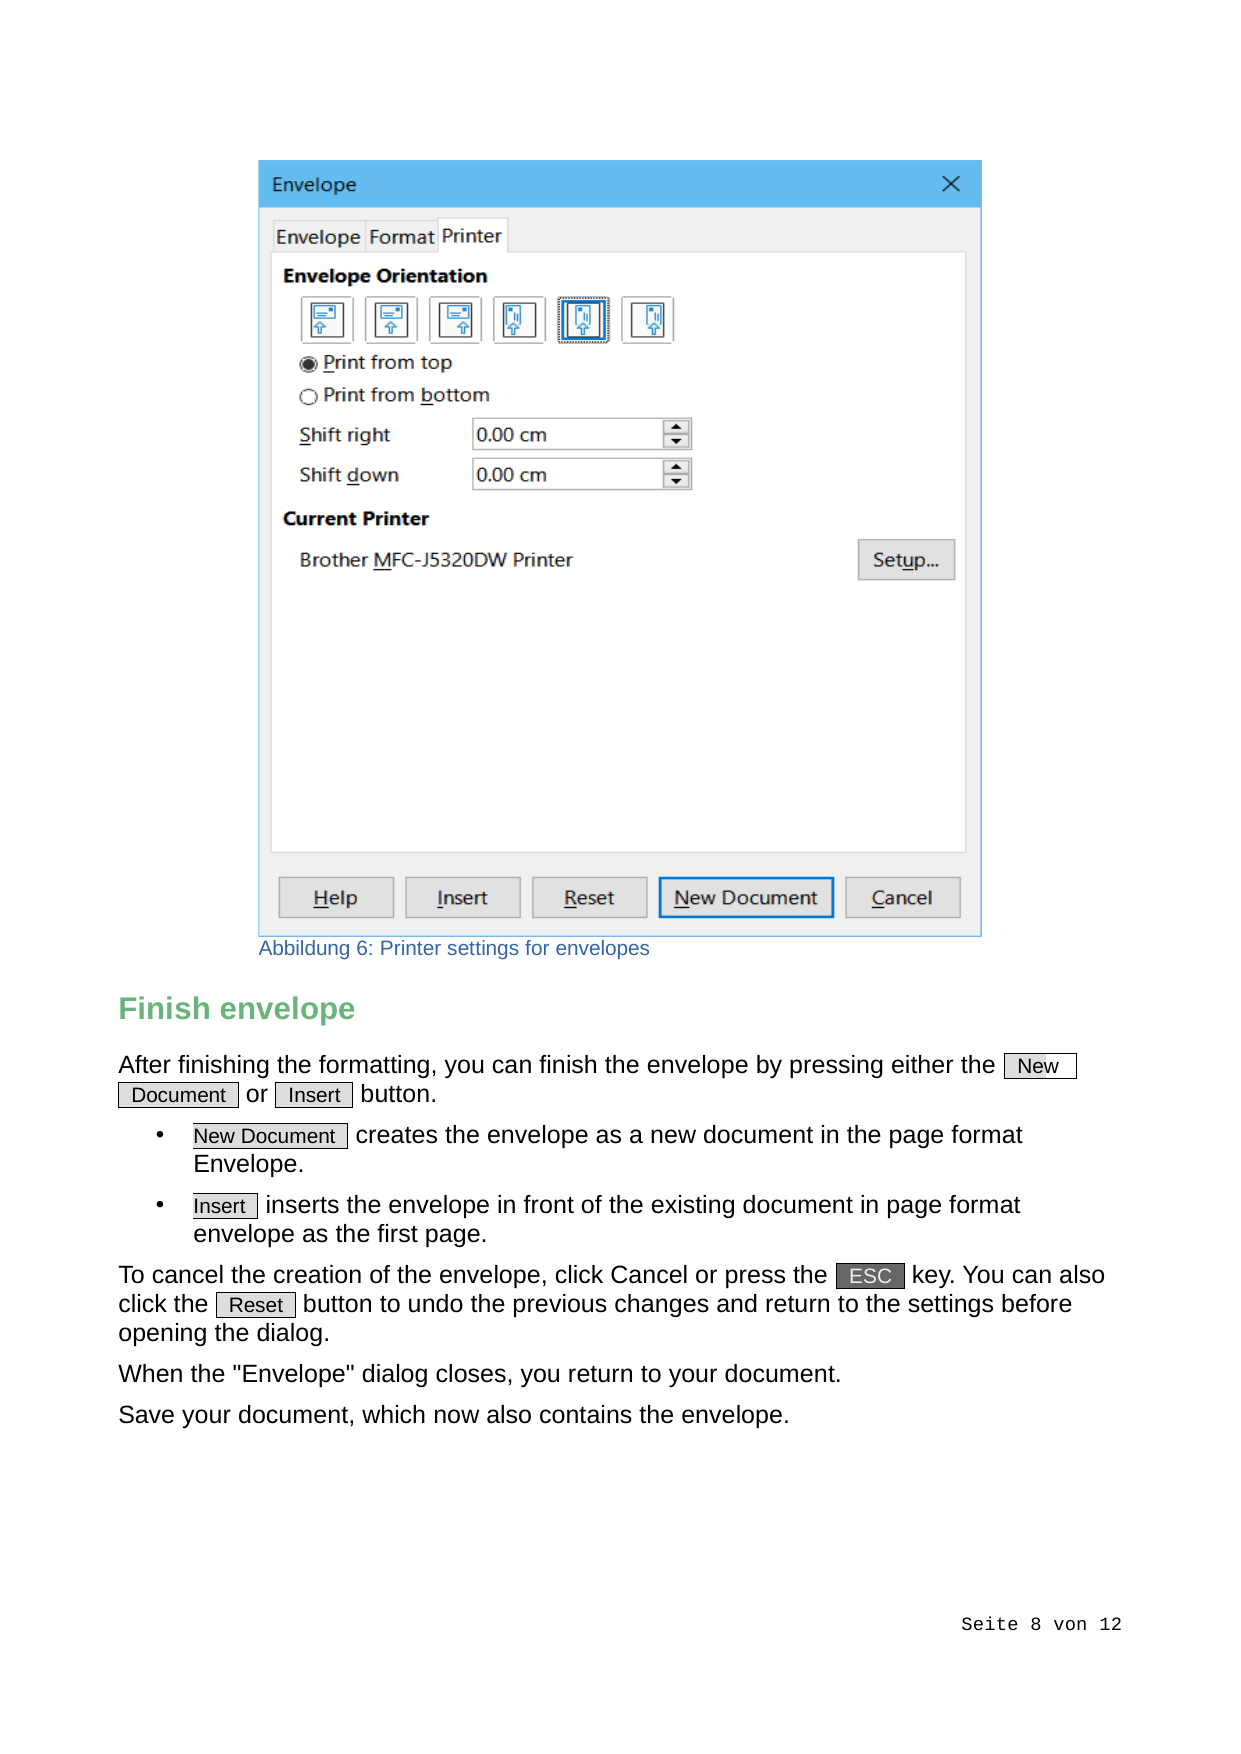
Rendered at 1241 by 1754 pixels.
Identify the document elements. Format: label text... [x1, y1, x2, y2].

text Abbildung 6: Printer settings for envelopes [258, 937, 982, 960]
text Save your document, which now also contains the envelope. [118, 1399, 1122, 1429]
picture [258, 160, 982, 937]
list Insert inserts the envelope in front of the existing document in page format envelope as the first page. [156, 1189, 1122, 1248]
list New Document creates the envelope as a new document in the page format Envelope. [156, 1119, 1122, 1178]
text To cancel the creation of the envelope, click Cancel or press the ESC key. You can also click the Reset button to undo the previous changes and return to the settings before opening the dialog. [118, 1259, 1122, 1347]
text When the "Envelope" dialog closes, you return to your document. [118, 1359, 1122, 1388]
subtitle Finish envelope [118, 118, 1122, 1026]
text After finishing the formatting, you can finish the envelope by pressing either the New Document or Insert button. [118, 1049, 1122, 1108]
